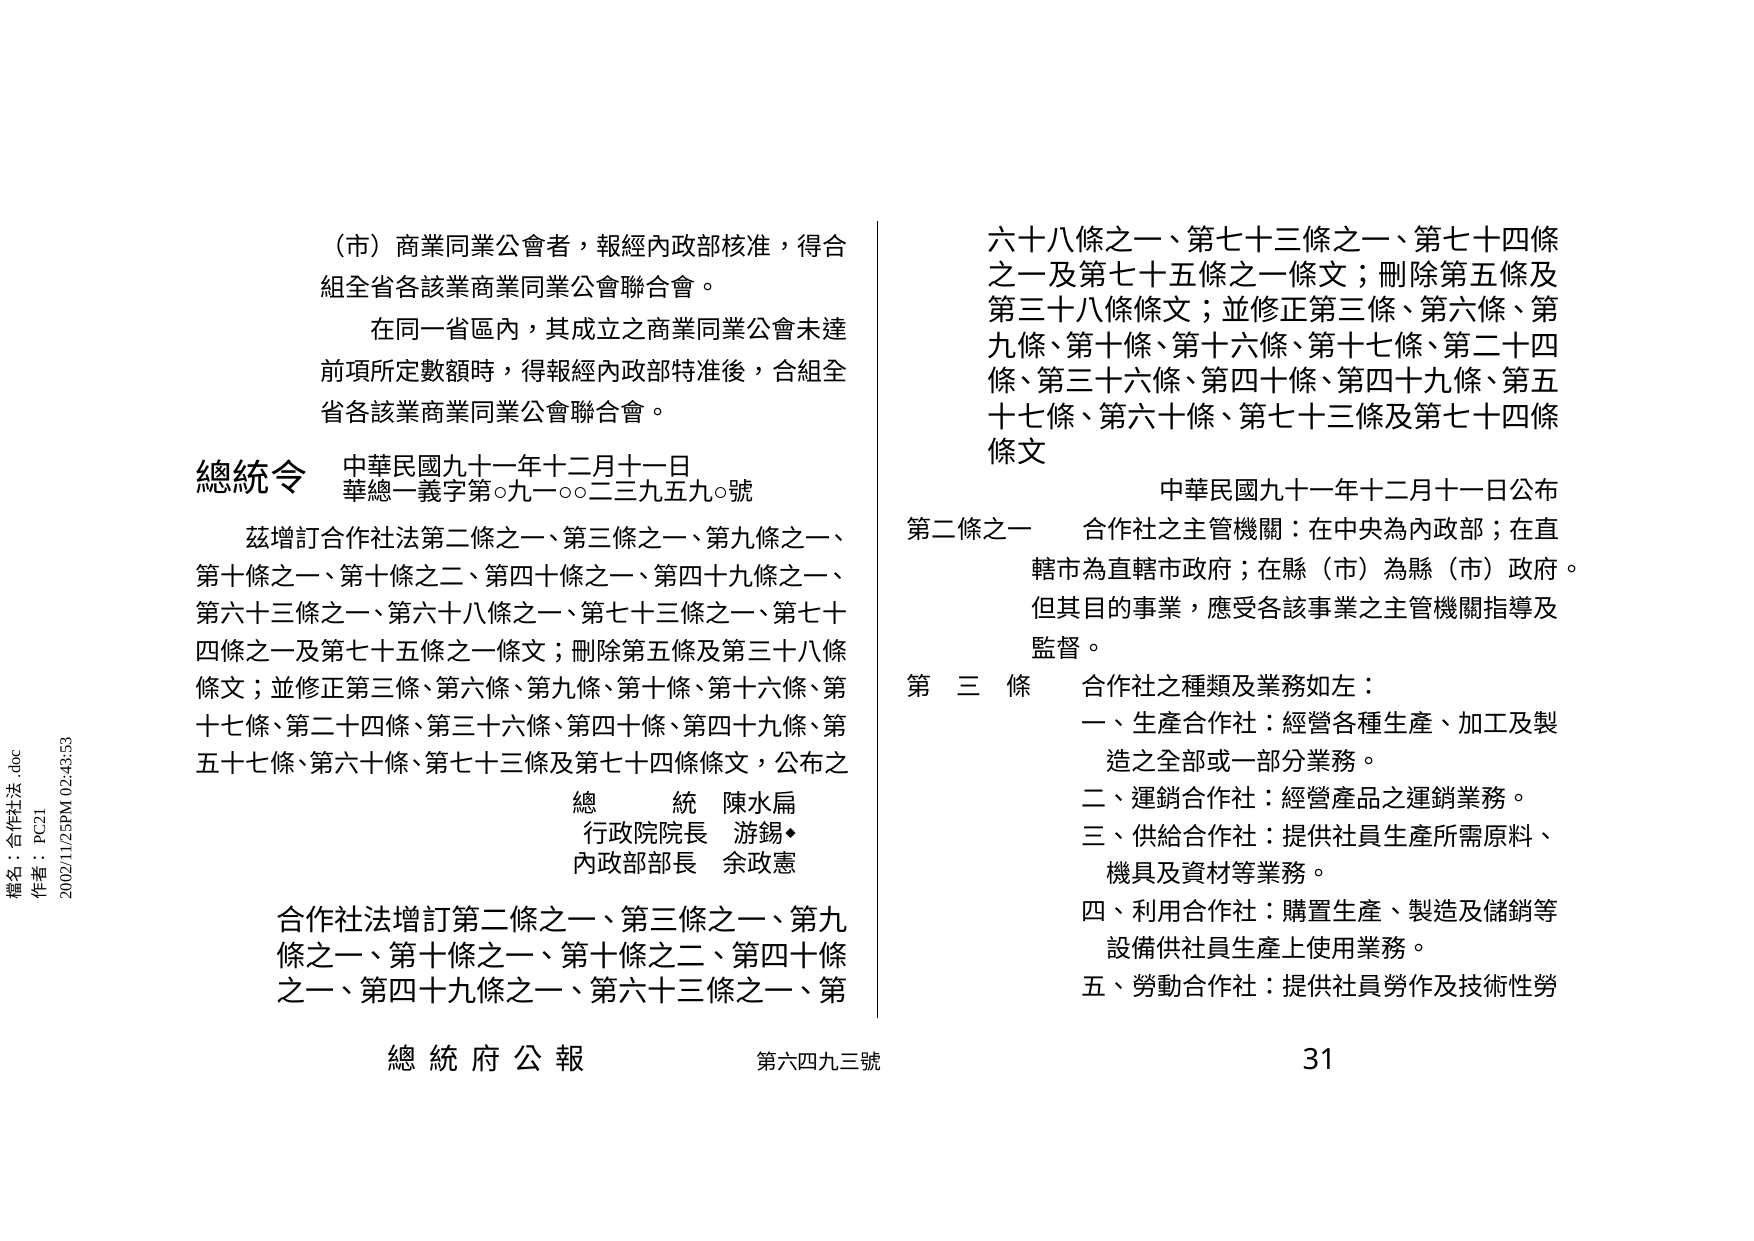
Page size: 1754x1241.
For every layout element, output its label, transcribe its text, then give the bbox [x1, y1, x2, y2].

text 在同一省區內，其成立之商業同業公會未達前項所定數額時，得報經內政部特准後，合組全省各該業商業同業公會聯合會。 [320, 305, 847, 430]
text （市）商業同業公會者，報經內政部核准，得合組全省各該業商業同業公會聯合會。 [195, 222, 847, 305]
text 三、供給合作社：提供社員生產所需原料、機具及資材等業務。 [1082, 815, 1559, 890]
text 五、勞動合作社：提供社員勞作及技術性勞 [1082, 965, 1559, 1003]
text 第 三 條 合作社之種類及業務如左： [907, 665, 1559, 703]
table_header 總統令 [192, 455, 340, 517]
text 第二條之一 合作社之主管機關：在中央為內政部；在直轄市為直轄市政府；在縣（市）為縣（市）政府。但其目的事業，應受各該事業之主管機關指導及監督。 [907, 507, 1559, 665]
text 二、運銷合作社：經營產品之運銷業務。 [1082, 778, 1559, 815]
text 總 統 陳水扁 [195, 792, 797, 817]
text 行政院院長 游錫 [195, 822, 797, 847]
text 一、生產合作社：經營各種生產、加工及製造之全部或一部分業務。 [1082, 703, 1559, 778]
table_header 中華民國九十一年十二月十一日 華總一義字第○九一○○二三九五九○號 [340, 455, 852, 517]
text 內政部部長 余政憲 [195, 852, 797, 877]
text 六十八條之一、第七十三條之一、第七十四條之一及第七十五條之一條文；刪除第五條及第三十八條條文；並修正第三條、第六條、第九條、第十條、第十六條、第十七條、第二十四條、第三十六條、第四十條、第四十九條、第五十七條、第六十條、第七十三條及第七十四條條文 [988, 222, 1559, 469]
text 合作社法增訂第二條之一、第三條之一、第九條之一、第十條之一、第十條之二、第四十條之一、第四十九條之一、第六十三條之一、第 [276, 902, 847, 1009]
text 茲增訂合作社法第二條之一、第三條之一、第九條之一、第十條之一、第十條之二、第四十條之一、第四十九條之一、第六十三條之一、第六十八條之一、第七十三條之一、第七十四條之一及第七十五條之一條文；刪除第五條及第三十八條條文；並修正第三條、第六條、第九條、第十條、第十六條、第十七條、第二十四條、第三十六條、第四十條、第四十九條、第五十七條、第六十條、第七十三條及第七十四條條文，公布之。 [195, 517, 847, 780]
text 中華民國九十一年十二月十一日公布 [907, 469, 1559, 507]
text 四、利用合作社：購置生產、製造及儲銷等設備供社員生產上使用業務。 [1082, 890, 1559, 965]
